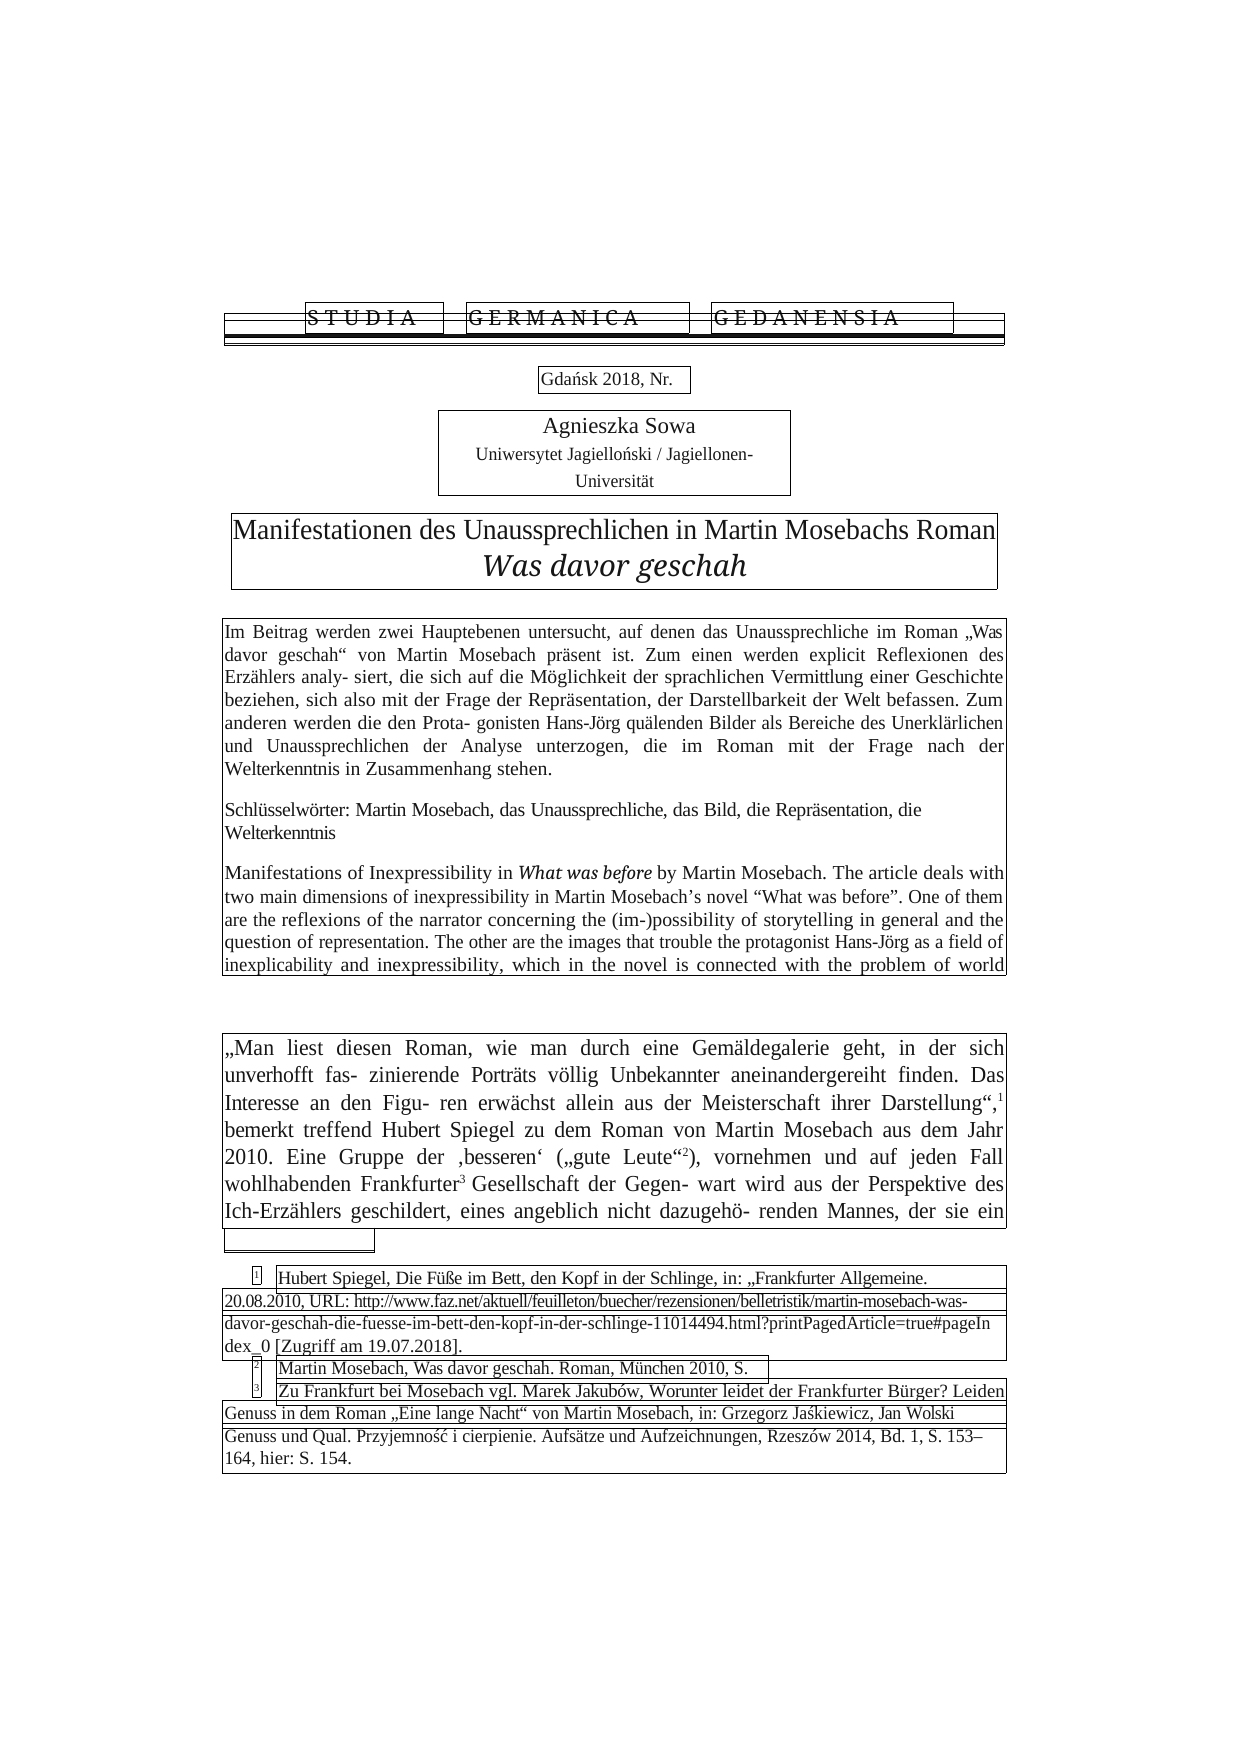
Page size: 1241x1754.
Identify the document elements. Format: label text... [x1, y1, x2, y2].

text Gdańsk 2018, Nr. 38 [541, 368, 690, 393]
text Martin Mosebach, Was davor geschah. Roman, München 2010, S. 21. [278, 1357, 768, 1378]
text G E D A N E N S I A [713, 321, 953, 331]
text „Man liest diesen Roman, wie man durch eine Gemäldegalerie geht, in der sich unverhofft fas- zinierende Porträts völlig Unbekannter aneinandergereiht finden. Das Interesse an den Figu- ren erwächst allein aus der Meisterschaft ihrer Darstellung“,1 bemerkt treffend Hubert Spiegel zu dem Roman von Martin Mosebach aus dem Jahr 2010. Eine Gruppe der ‚besseren‘ („gute Leute“2), vornehmen und auf jeden Fall wohlhabenden Frankfurter3 Gesellschaft der Gegen- wart wird aus der Perspektive des Ich-Erzählers geschildert, eines angeblich nicht dazugehö- renden Mannes, der sie ein halbes Jahr besuchen darf. Es werden die zwischenmenschlichen [224, 1034, 1004, 1228]
text davor-geschah-die-fuesse-im-bett-den-kopf-in-der-schlinge-11014494.html?printPagedArticle=true#pageIn dex_0 [Zugriff am 19.07.2018]. [224, 1312, 1006, 1356]
text S T U D I A [307, 321, 443, 331]
text Was davor geschah [232, 546, 997, 583]
text 3 [254, 1381, 261, 1393]
text Schlüsselwörter: Martin Mosebach, das Unaussprechliche, das Bild, die Repräsentation, die Welterkenntnis [224, 798, 1006, 844]
text 20.08.2010, URL: http://www.faz.net/aktuell/feuilleton/buecher/rezensionen/belletristik/martin-mosebach-was- [224, 1290, 1006, 1310]
text Hubert Spiegel, Die Füße im Bett, den Kopf in der Schlinge, in: „Frankfurter Allgemeine. Belletristik“ vom [278, 1267, 1006, 1288]
text Uniwersytet Jagielloński / Jagiellonen-Universität https://doi.org/10.26881/sgg.2018.38.09 [440, 443, 789, 495]
text Agnieszka Sowa [542, 412, 790, 438]
text Manifestations of Inexpressibility in What was before by Martin Mosebach. The article deals with two main dimensions of inexpressibility in Martin Mosebach’s novel “What was before”. One of them are the reflexions of the narrator concerning the (im-)possibility of storytelling in general and the question of representation. The other are the images that trouble the protagonist Hans-Jörg as a field of inexplicability and inexpressibility, which in the novel is connected with the problem of world cognition. [224, 861, 1004, 975]
text 2 [254, 1359, 261, 1371]
text Zu Frankfurt bei Mosebach vgl. Marek Jakubów, Worunter leidet der Frankfurter Bürger? Leiden und [278, 1380, 1006, 1400]
text G E R M A N I C A [468, 303, 689, 313]
text Genuss und Qual. Przyjemność i cierpienie. Aufsätze und Aufzeichnungen, Rzeszów 2014, Bd. 1, S. 153–164, hier: S. 154. [224, 1425, 1006, 1468]
text Manifestationen des Unaussprechlichen in Martin Mosebachs Roman [232, 514, 997, 546]
text Im Beitrag werden zwei Hauptebenen untersucht, auf denen das Unaussprechliche im Roman „Was davor geschah“ von Martin Mosebach präsent ist. Zum einen werden explicit Reflexionen des Erzählers analy- siert, die sich auf die Möglichkeit der sprachlichen Vermittlung einer Geschichte beziehen, sich also mit der Frage der Repräsentation, der Darstellbarkeit der Welt befassen. Zum anderen werden die den Prota- gonisten Hans-Jörg quälenden Bilder als Bereiche des Unerklärlichen und Unaussprechlichen der Analyse unterzogen, die im Roman mit der Frage nach der Welterkenntnis in Zusammenhang stehen. [224, 620, 1004, 779]
text G E R M A N I C A [468, 321, 689, 331]
text G E D A N E N S I A [713, 303, 953, 313]
text S T U D I A [307, 303, 443, 313]
text Genuss in dem Roman „Eine lange Nacht“ von Martin Mosebach, in: Grzegorz Jaśkiewicz, Jan Wolski (Hrsg.), [224, 1402, 1006, 1423]
text 1 [254, 1269, 261, 1281]
